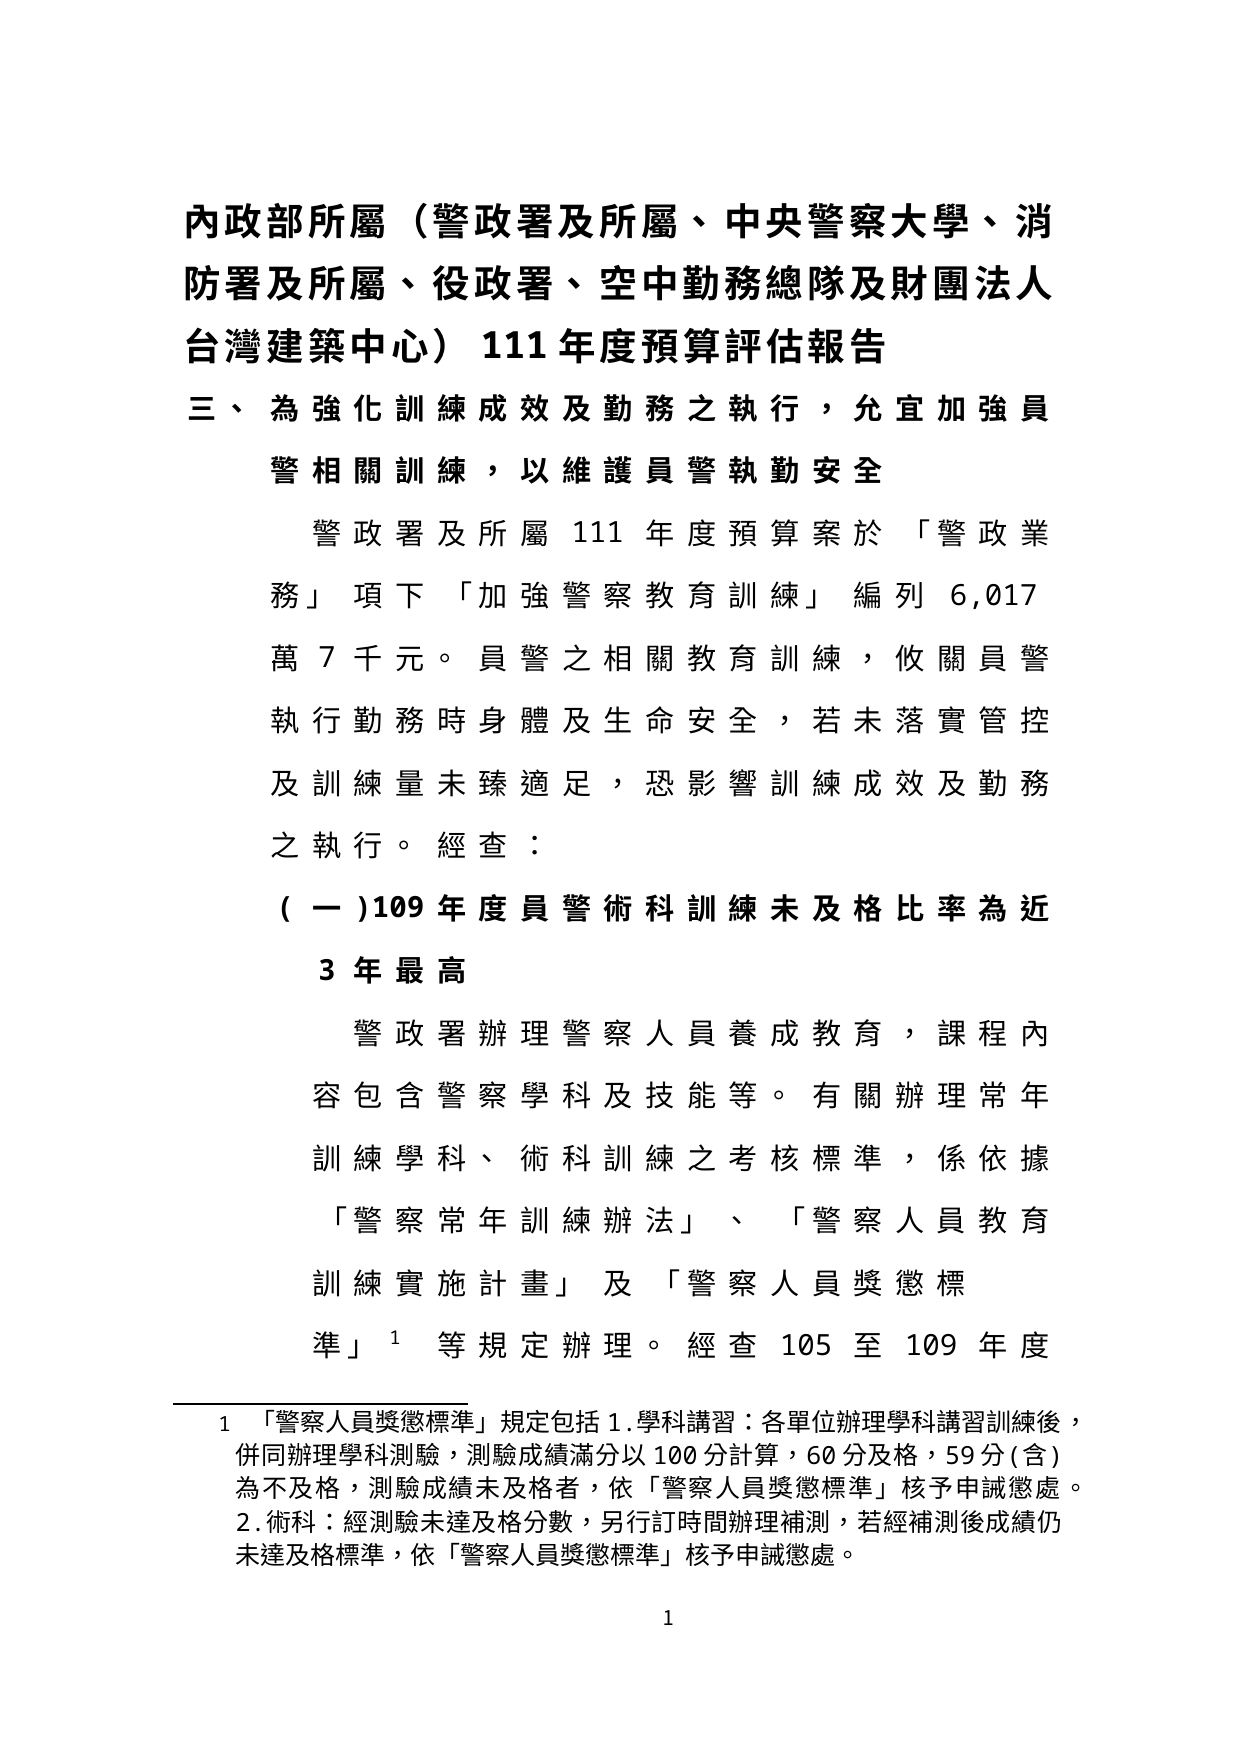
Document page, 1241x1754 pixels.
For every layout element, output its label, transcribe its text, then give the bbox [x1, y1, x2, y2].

text 內政部所屬（警政署及所屬、中央警察大學、消防署及所屬、役政署、空中勤務總隊及財團法人台灣建築中心）111年度預算評估報告 [181, 177, 1056, 365]
text 三、為強化訓練成效及勤務之執行，允宜加強員警相關訓練，以維護員警執勤安全 [181, 365, 1056, 490]
text 警政署及所屬111年度預算案於「警政業務」項下「加強警察教育訓練」編列6,017萬7千元。員警之相關教育訓練，攸關員警執行勤務時身體及生命安全，若未落實管控及訓練量未臻適足，恐影響訓練成效及勤務之執行。經查： [240, 490, 1056, 865]
text (一)109年度員警術科訓練未及格比率為近3年最高 [240, 865, 1056, 990]
text 警政署辦理警察人員養成教育，課程內容包含警察學科及技能等。有關辦理常年訓練學科、術科訓練之考核標準，係依據「警察常年訓練辦法」、「警察人員教育訓練實施計畫」及「警察人員獎懲標準」等規定辦理。經查105至109年度 [269, 990, 1056, 1365]
text 「警察人員獎懲標準」規定包括1.學科講習：各單位辦理學科講習訓練後，併同辦理學科測驗，測驗成績滿分以100分計算，60分及格，59分(含)為不及格，測驗成績未及格者，依「警察人員獎懲標準」核予申誡懲處。2.術科：經測驗未達及格分數，另行訂時間辦理補測，若經補測後成績仍未達及格標準，依「警察人員獎懲標準」核予申誡懲處。 [218, 1404, 1063, 1571]
